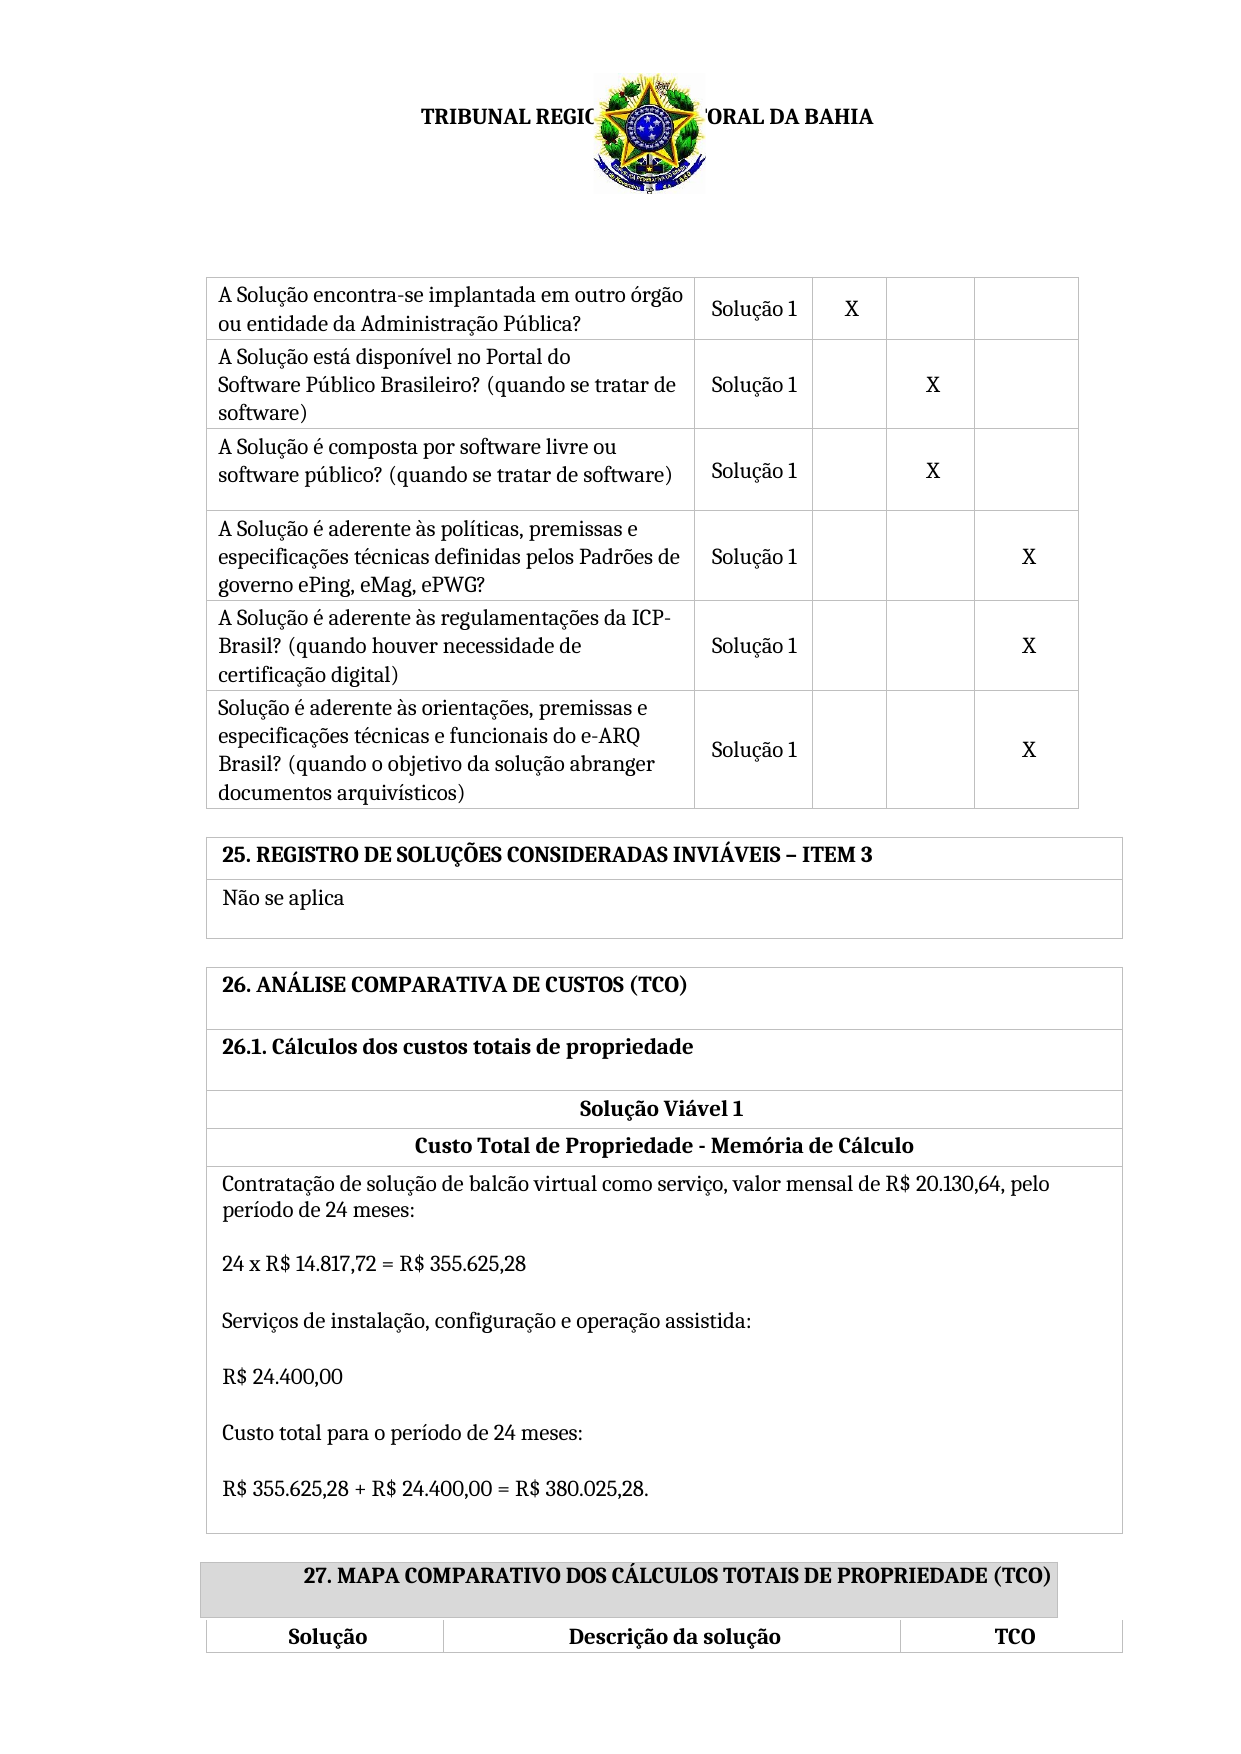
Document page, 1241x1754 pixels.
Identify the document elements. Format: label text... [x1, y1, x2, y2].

table_header TCO [901, 1620, 1122, 1652]
table_cell X [813, 278, 886, 338]
table_cell [813, 340, 886, 428]
table_cell X [887, 429, 974, 510]
table_cell X [975, 601, 1078, 689]
table_cell [975, 340, 1078, 428]
table_cell 26.1. Cálculos dos custos totais de propriedade [207, 1030, 1122, 1090]
table_cell [813, 511, 886, 600]
table_cell Solução 1 [695, 601, 812, 689]
table_cell [887, 278, 974, 338]
text 27. MAPA COMPARATIVO DOS CÁLCULOS TOTAIS DE PROPRIEDADE (TCO) [201, 1563, 1057, 1589]
table_cell Solução Viável 1 [207, 1091, 1122, 1128]
table_cell [887, 511, 974, 600]
table_cell [813, 601, 886, 689]
table_cell A Solução é aderente às políticas, premissas e especificações técnicas definidas pelos Padrões de governo ePing, eMag, ePWG? [207, 511, 694, 600]
table_cell A Solução é aderente às regulamentações da ICP-Brasil? (quando houver necessidade de certificação digital) [207, 601, 694, 689]
table_cell X [975, 691, 1078, 807]
table_cell X [975, 511, 1078, 600]
table_header 25. REGISTRO DE SOLUÇÕES CONSIDERADAS INVIÁVEIS – ITEM 3 [207, 838, 1122, 879]
table_cell [975, 278, 1078, 338]
table_header Descrição da solução [444, 1620, 900, 1652]
table_cell A Solução encontra-se implantada em outro órgão ou entidade da Administração Pública? [207, 278, 694, 338]
table_cell [887, 601, 974, 689]
table_cell Contratação de solução de balcão virtual como serviço, valor mensal de R$ 20.130,64, pelo período de 24 meses: 24 x R$ 14.817,72 = R$ 355.625,28 Serviços de instalação, configuração e operação assistida: R$ 24.400,00 Custo total para o período de 24 meses: R$ 355.625,28 + R$ 24.400,00 = R$ 380.025,28. [207, 1167, 1122, 1532]
table_cell Solução 1 [695, 340, 812, 428]
table_cell X [887, 340, 974, 428]
table_cell [813, 429, 886, 510]
table_header 26. ANÁLISE COMPARATIVA DE CUSTOS (TCO) [207, 968, 1122, 1028]
table_cell Não se aplica [207, 880, 1122, 938]
table_cell A Solução está disponível no Portal do Software Público Brasileiro? (quando se tratar de software) [207, 340, 694, 428]
table_cell [813, 691, 886, 807]
table_cell A Solução é composta por software livre ou software público? (quando se tratar de software) [207, 429, 694, 510]
table_cell [887, 691, 974, 807]
table_cell Solução é aderente às orientações, premissas e especificações técnicas e funcionais do e-ARQ Brasil? (quando o objetivo da solução abranger documentos arquivísticos) [207, 691, 694, 807]
table_cell Custo Total de Propriedade - Memória de Cálculo [207, 1129, 1122, 1166]
table_cell Solução 1 [695, 691, 812, 807]
table_cell [975, 429, 1078, 510]
table_cell Solução 1 [695, 511, 812, 600]
table_cell Solução 1 [695, 278, 812, 338]
table_header Solução [207, 1620, 443, 1652]
table_cell Solução 1 [695, 429, 812, 510]
